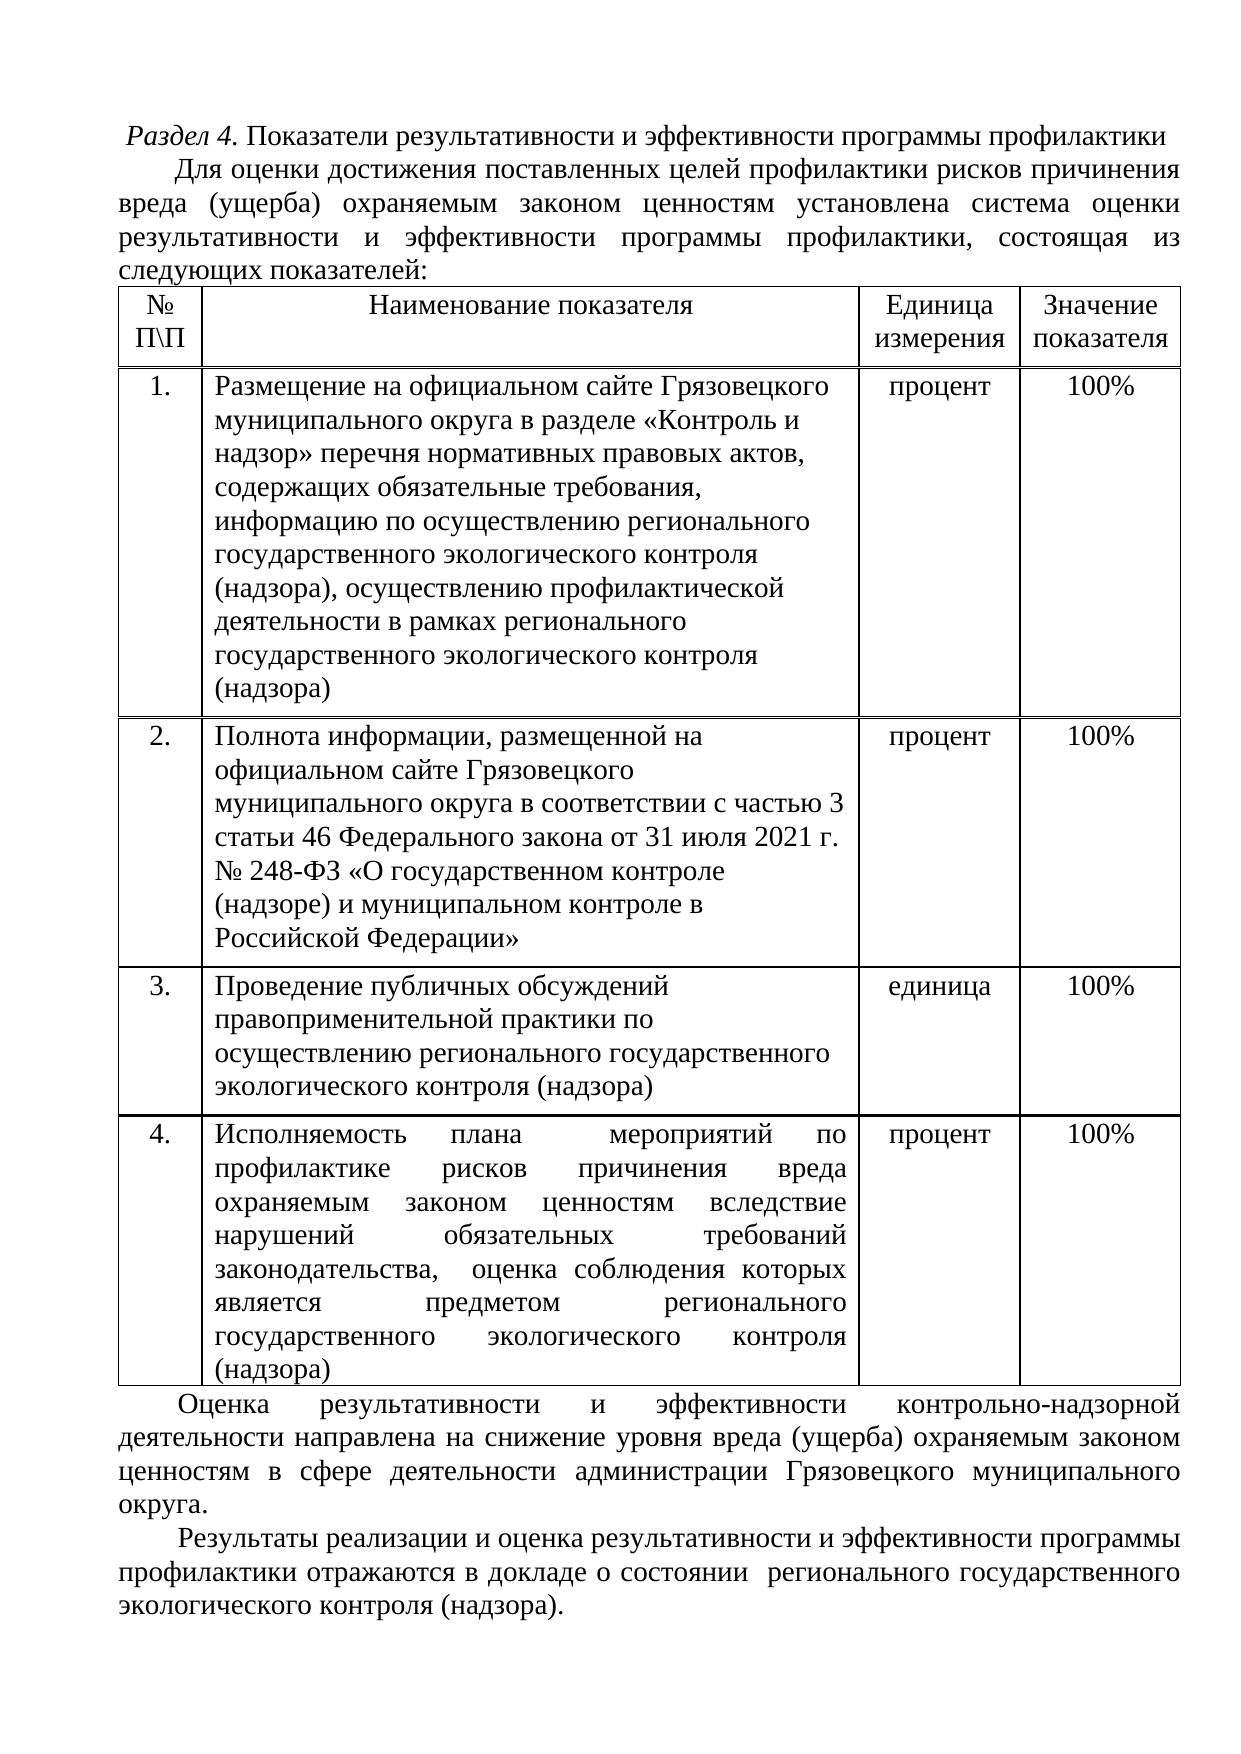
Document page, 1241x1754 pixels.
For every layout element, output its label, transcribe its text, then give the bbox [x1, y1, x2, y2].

table_header Значение показателя [1021, 287, 1180, 366]
table_cell единица [860, 968, 1019, 1114]
table_cell Исполняемость плана мероприятий по профилактике рисков причинения вреда охраняемым законом ценностям вследствие нарушений обязательных требований законодательства, оценка соблюдения которых является предметом регионального государственного экологического контроля (надзора) [203, 1117, 858, 1385]
table_cell 4. [119, 1117, 201, 1385]
table_cell 100% [1021, 968, 1180, 1114]
table_cell 2. [119, 719, 201, 966]
table_header Наименование показателя [203, 287, 858, 366]
text Раздел 4. Показатели результативности и эффективности программы профилактики [118, 118, 1181, 152]
table_cell 3. [119, 968, 201, 1114]
table_header Единица измерения [860, 287, 1019, 366]
table_cell 100% [1021, 719, 1180, 966]
text Оценка результативности и эффективности контрольно-надзорной деятельности направлена на снижение уровня вреда (ущерба) охраняемым законом ценностям в сфере деятельности администрации Грязовецкого муниципального округа. [118, 1386, 1181, 1520]
table_cell 100% [1021, 1117, 1180, 1385]
table_cell 100% [1021, 369, 1180, 716]
table_cell процент [860, 719, 1019, 966]
table_cell процент [860, 1117, 1019, 1385]
table_header № П\П [119, 287, 201, 366]
table_cell 1. [119, 369, 201, 716]
text Результаты реализации и оценка результативности и эффективности программы профилактики отражаются в докладе о состоянии регионального государственного экологического контроля (надзора). [118, 1520, 1181, 1621]
table_cell Проведение публичных обсуждений правоприменительной практики по осуществлению регионального государственного экологического контроля (надзора) [203, 968, 858, 1114]
table_cell Полнота информации, размещенной на официальном сайте Грязовецкого муниципального округа в соответствии с частью 3 статьи 46 Федерального закона от 31 июля 2021 г. № 248-ФЗ «О государственном контроле (надзоре) и муниципальном контроле в Российской Федерации» [203, 719, 858, 966]
text Для оценки достижения поставленных целей профилактики рисков причинения вреда (ущерба) охраняемым законом ценностям установлена система оценки результативности и эффективности программы профилактики, состоящая из следующих показателей: [118, 152, 1181, 286]
table_cell Размещение на официальном сайте Грязовецкого муниципального округа в разделе «Контроль и надзор» перечня нормативных правовых актов, содержащих обязательные требования, информацию по осуществлению регионального государственного экологического контроля (надзора), осуществлению профилактической деятельности в рамках регионального государственного экологического контроля (надзора) [203, 369, 858, 716]
table_cell процент [860, 369, 1019, 716]
